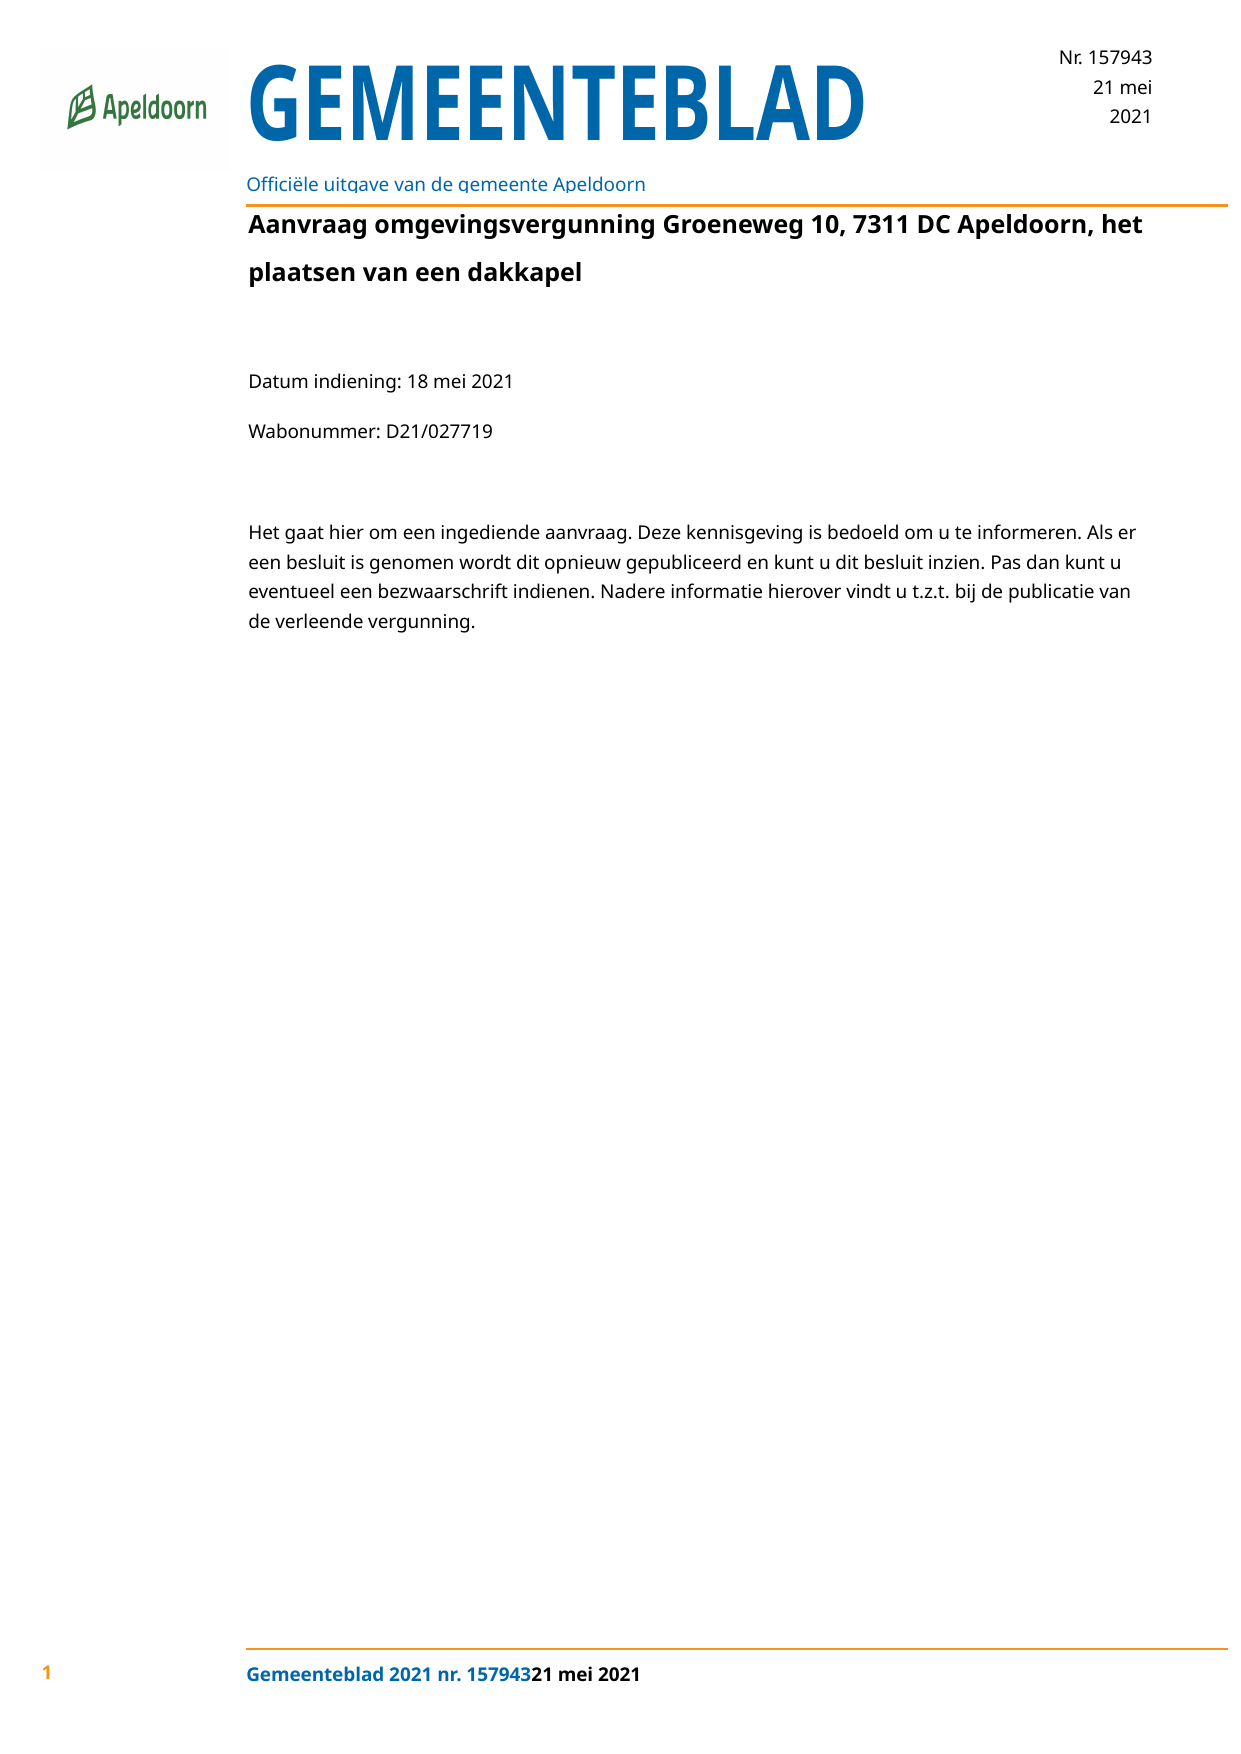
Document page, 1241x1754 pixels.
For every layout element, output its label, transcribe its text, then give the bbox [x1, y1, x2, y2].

text Aanvraag omgevingsvergunning Groeneweg 10, 7311 DC Apeldoorn, het plaatsen van een dakkapel [248, 207, 1152, 288]
text Wabonummer: D21/027719 [248, 419, 1152, 444]
picture [41, 47, 231, 172]
text Datum indiening: 18 mei 2021 [248, 368, 1152, 394]
text Het gaat hier om een ingediende aanvraag. Deze kennisgeving is bedoeld om u te informeren. Als er een besluit is genomen wordt dit opnieuw gepubliceerd en kunt u dit besluit inzien. Pas dan kunt u eventueel een bezwaarschrift indienen. Nadere informatie hierover vindt u t.z.t. bij de publicatie van de verleende vergunning. [248, 519, 1152, 634]
